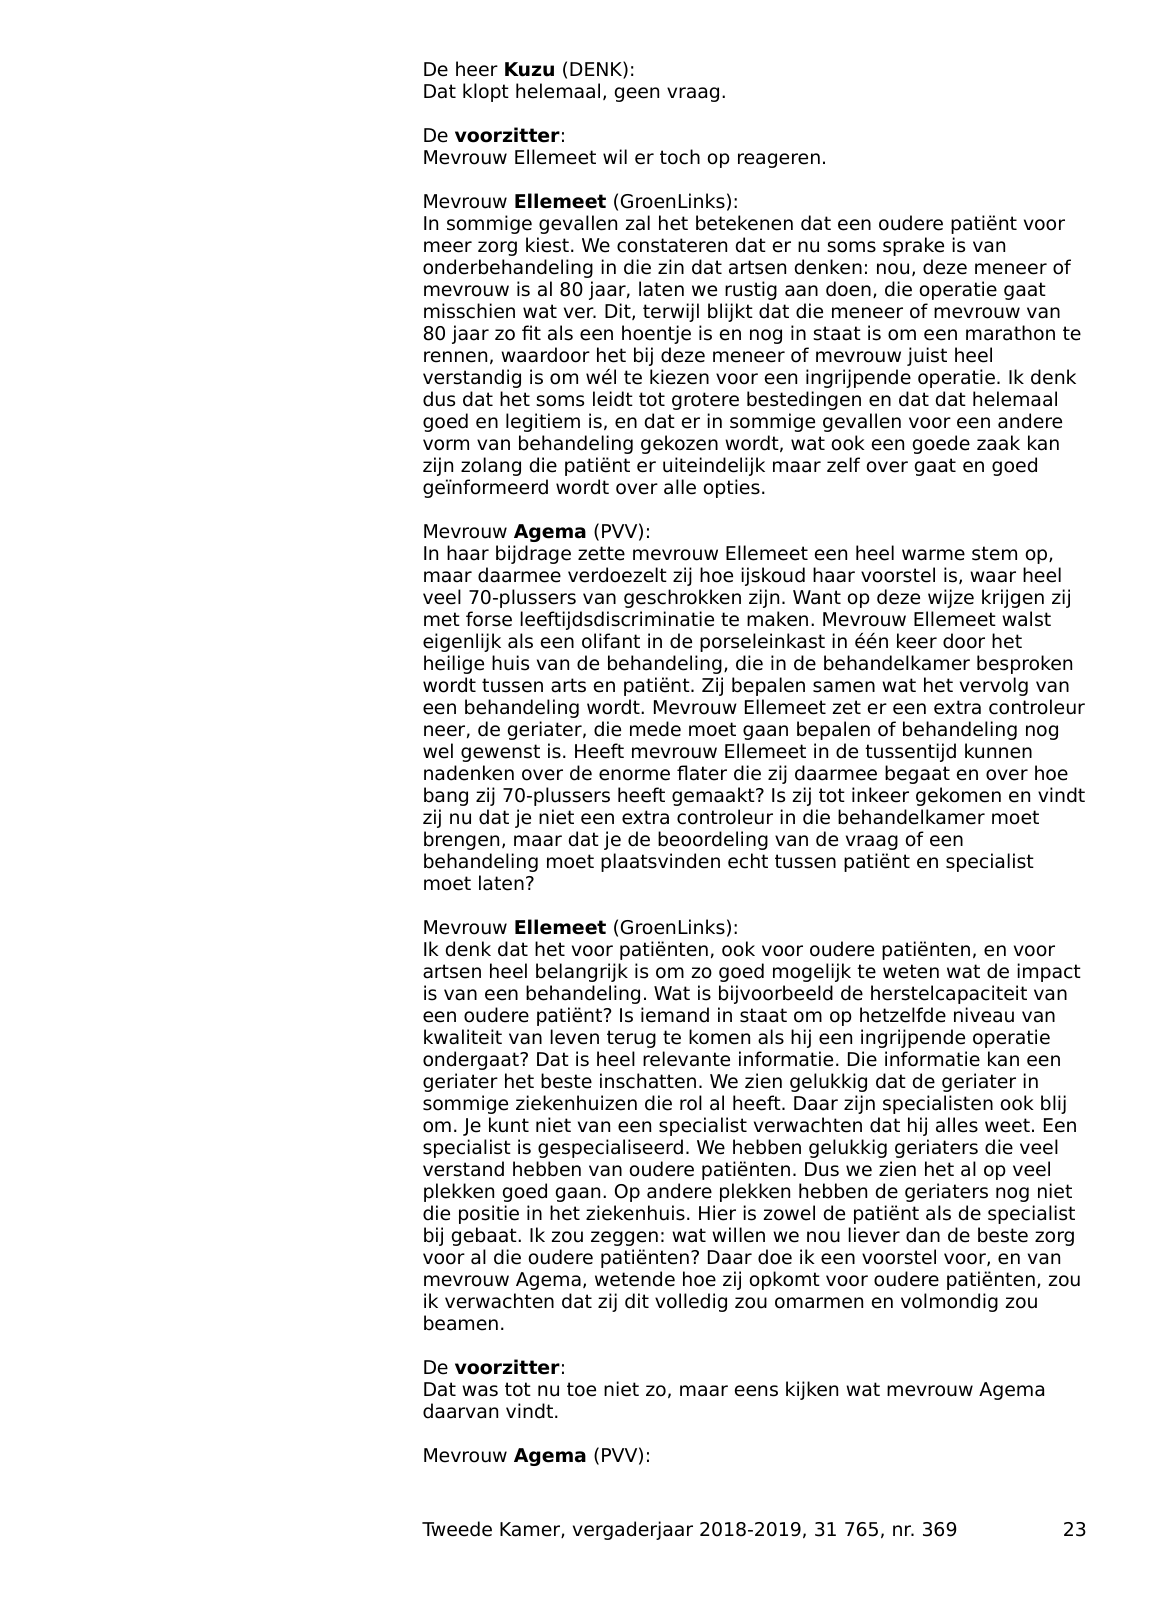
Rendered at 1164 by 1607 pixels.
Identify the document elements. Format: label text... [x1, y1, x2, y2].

text Mevrouw Agema (PVV): [422, 521, 1087, 543]
text Mevrouw Ellemeet (GroenLinks): [422, 917, 1087, 939]
text De voorzitter: [422, 125, 1087, 147]
text Mevrouw Agema (PVV): [422, 1445, 1087, 1467]
text De voorzitter: [422, 1357, 1087, 1379]
text Mevrouw Ellemeet wil er toch op reageren. [422, 147, 1087, 169]
text In haar bijdrage zette mevrouw Ellemeet een heel warme stem op, maar daarmee verdoezelt zij hoe ijskoud haar voorstel is, waar heel veel 70-plussers van geschrokken zijn. Want op deze wijze krijgen zij met forse leeftijdsdiscriminatie te maken. Mevrouw Ellemeet walst eigenlijk als een olifant in de porseleinkast in één keer door het heilige huis van de behandeling, die in de behandelkamer besproken wordt tussen arts en patiënt. Zij bepalen samen wat het vervolg van een behandeling wordt. Mevrouw Ellemeet zet er een extra controleur neer, de geriater, die mede moet gaan bepalen of behandeling nog wel gewenst is. Heeft mevrouw Ellemeet in de tussentijd kunnen nadenken over de enorme flater die zij daarmee begaat en over hoe bang zij 70-plussers heeft gemaakt? Is zij tot inkeer gekomen en vindt zij nu dat je niet een extra controleur in die behandelkamer moet brengen, maar dat je de beoordeling van de vraag of een behandeling moet plaatsvinden echt tussen patiënt en specialist moet laten? [422, 543, 1087, 895]
text In sommige gevallen zal het betekenen dat een oudere patiënt voor meer zorg kiest. We constateren dat er nu soms sprake is van onderbehandeling in die zin dat artsen denken: nou, deze meneer of mevrouw is al 80 jaar, laten we rustig aan doen, die operatie gaat misschien wat ver. Dit, terwijl blijkt dat die meneer of mevrouw van 80 jaar zo fit als een hoentje is en nog in staat is om een marathon te rennen, waardoor het bij deze meneer of mevrouw juist heel verstandig is om wél te kiezen voor een ingrijpende operatie. Ik denk dus dat het soms leidt tot grotere bestedingen en dat dat helemaal goed en legitiem is, en dat er in sommige gevallen voor een andere vorm van behandeling gekozen wordt, wat ook een goede zaak kan zijn zolang die patiënt er uiteindelijk maar zelf over gaat en goed geïnformeerd wordt over alle opties. [422, 213, 1087, 499]
text Dat klopt helemaal, geen vraag. [422, 81, 1087, 103]
text Ik denk dat het voor patiënten, ook voor oudere patiënten, en voor artsen heel belangrijk is om zo goed mogelijk te weten wat de impact is van een behandeling. Wat is bijvoorbeeld de herstelcapaciteit van een oudere patiënt? Is iemand in staat om op hetzelfde niveau van kwaliteit van leven terug te komen als hij een ingrijpende operatie ondergaat? Dat is heel relevante informatie. Die informatie kan een geriater het beste inschatten. We zien gelukkig dat de geriater in sommige ziekenhuizen die rol al heeft. Daar zijn specialisten ook blij om. Je kunt niet van een specialist verwachten dat hij alles weet. Een specialist is gespecialiseerd. We hebben gelukkig geriaters die veel verstand hebben van oudere patiënten. Dus we zien het al op veel plekken goed gaan. Op andere plekken hebben de geriaters nog niet die positie in het ziekenhuis. Hier is zowel de patiënt als de specialist bij gebaat. Ik zou zeggen: wat willen we nou liever dan de beste zorg voor al die oudere patiënten? Daar doe ik een voorstel voor, en van mevrouw Agema, wetende hoe zij opkomt voor oudere patiënten, zou ik verwachten dat zij dit volledig zou omarmen en volmondig zou beamen. [422, 939, 1087, 1335]
text Dat was tot nu toe niet zo, maar eens kijken wat mevrouw Agema daarvan vindt. [422, 1379, 1087, 1423]
text De heer Kuzu (DENK): [422, 59, 1087, 81]
text Mevrouw Ellemeet (GroenLinks): [422, 191, 1087, 213]
